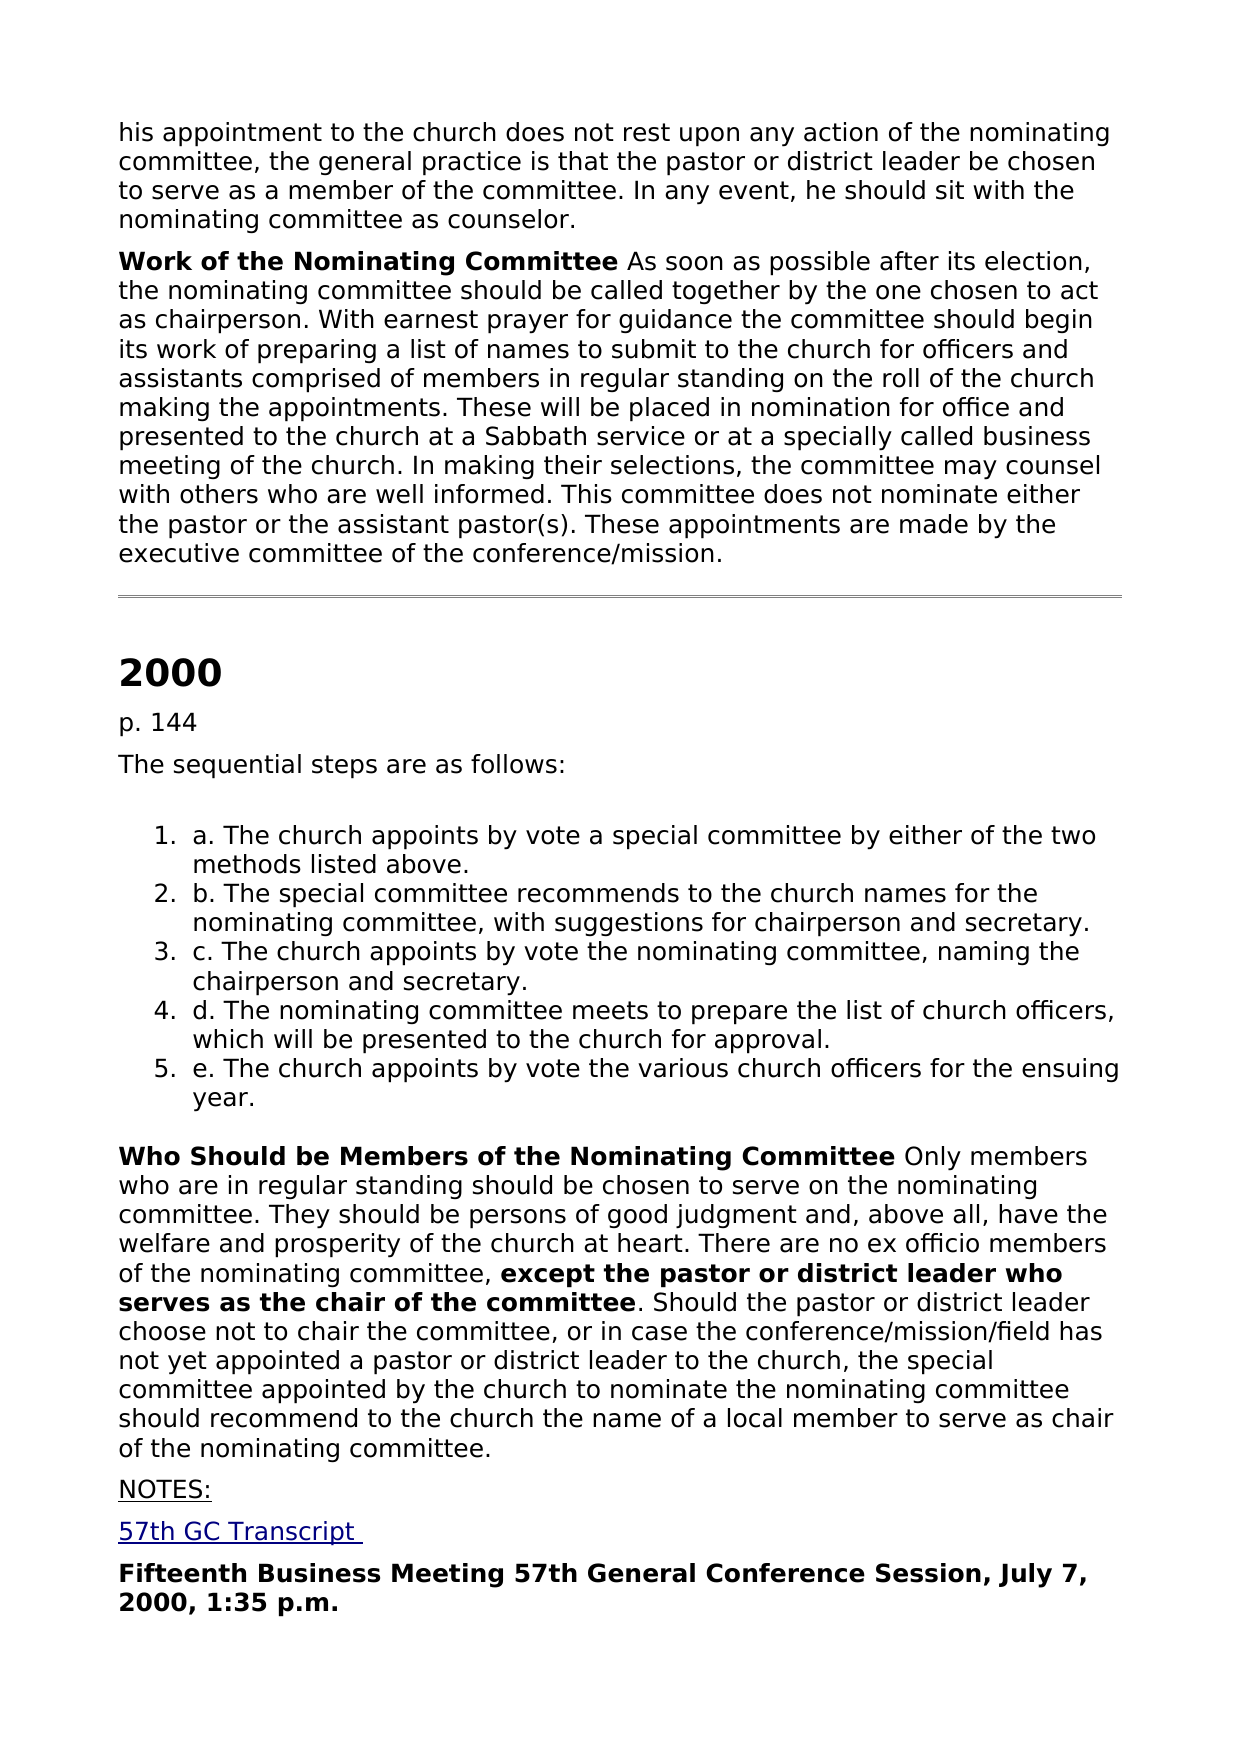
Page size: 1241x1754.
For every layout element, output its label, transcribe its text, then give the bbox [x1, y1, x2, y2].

text Fifteenth Business Meeting 57th General Conference Session, July 7, 2000, 1:35 p.m. [118, 1559, 1122, 1617]
text 57th GC Transcript [118, 1517, 1122, 1546]
list e. The church appoints by vote the various church officers for the ensuing year. [177, 1054, 1122, 1113]
text his appointment to the church does not rest upon any action of the nominating committee, the general practice is that the pastor or district leader be chosen to serve as a member of the committee. In any event, he should sit with the nominating committee as counselor. [118, 118, 1122, 235]
subtitle 2000 [118, 652, 1122, 696]
text p. 144 [118, 708, 1122, 737]
text NOTES: [118, 1475, 1122, 1504]
text Work of the Nominating Committee As soon as possible after its election, the nominating committee should be called together by the one chosen to act as chairperson. With earnest prayer for guidance the committee should begin its work of preparing a list of names to submit to the church for officers and assistants comprised of members in regular standing on the roll of the church making the appointments. These will be placed in nomination for office and presented to the church at a Sabbath service or at a specially called business meeting of the church. In making their selections, the committee may counsel with others who are well informed. This committee does not nominate either the pastor or the assistant pastor(s). These appointments are made by the executive committee of the conference/mission. [118, 247, 1122, 568]
text The sequential steps are as follows: [118, 750, 1122, 779]
list a. The church appoints by vote a special committee by either of the two methods listed above. [177, 821, 1122, 879]
list c. The church appoints by vote the nominating committee, naming the chairperson and secretary. [177, 938, 1122, 996]
list b. The special committee recommends to the church names for the nominating committee, with suggestions for chairperson and secretary. [177, 879, 1122, 938]
list d. The nominating committee meets to prepare the list of church officers, which will be presented to the church for approval. [177, 996, 1122, 1054]
text Who Should be Members of the Nominating Committee Only members who are in regular standing should be chosen to serve on the nominating committee. They should be persons of good judgment and, above all, have the welfare and prosperity of the church at heart. There are no ex officio members of the nominating committee, except the pastor or district leader who serves as the chair of the committee. Should the pastor or district leader choose not to chair the committee, or in case the conference/mission/field has not yet appointed a pastor or district leader to the church, the special committee appointed by the church to nominate the nominating committee should recommend to the church the name of a local member to serve as chair of the nominating committee. [118, 1142, 1122, 1463]
